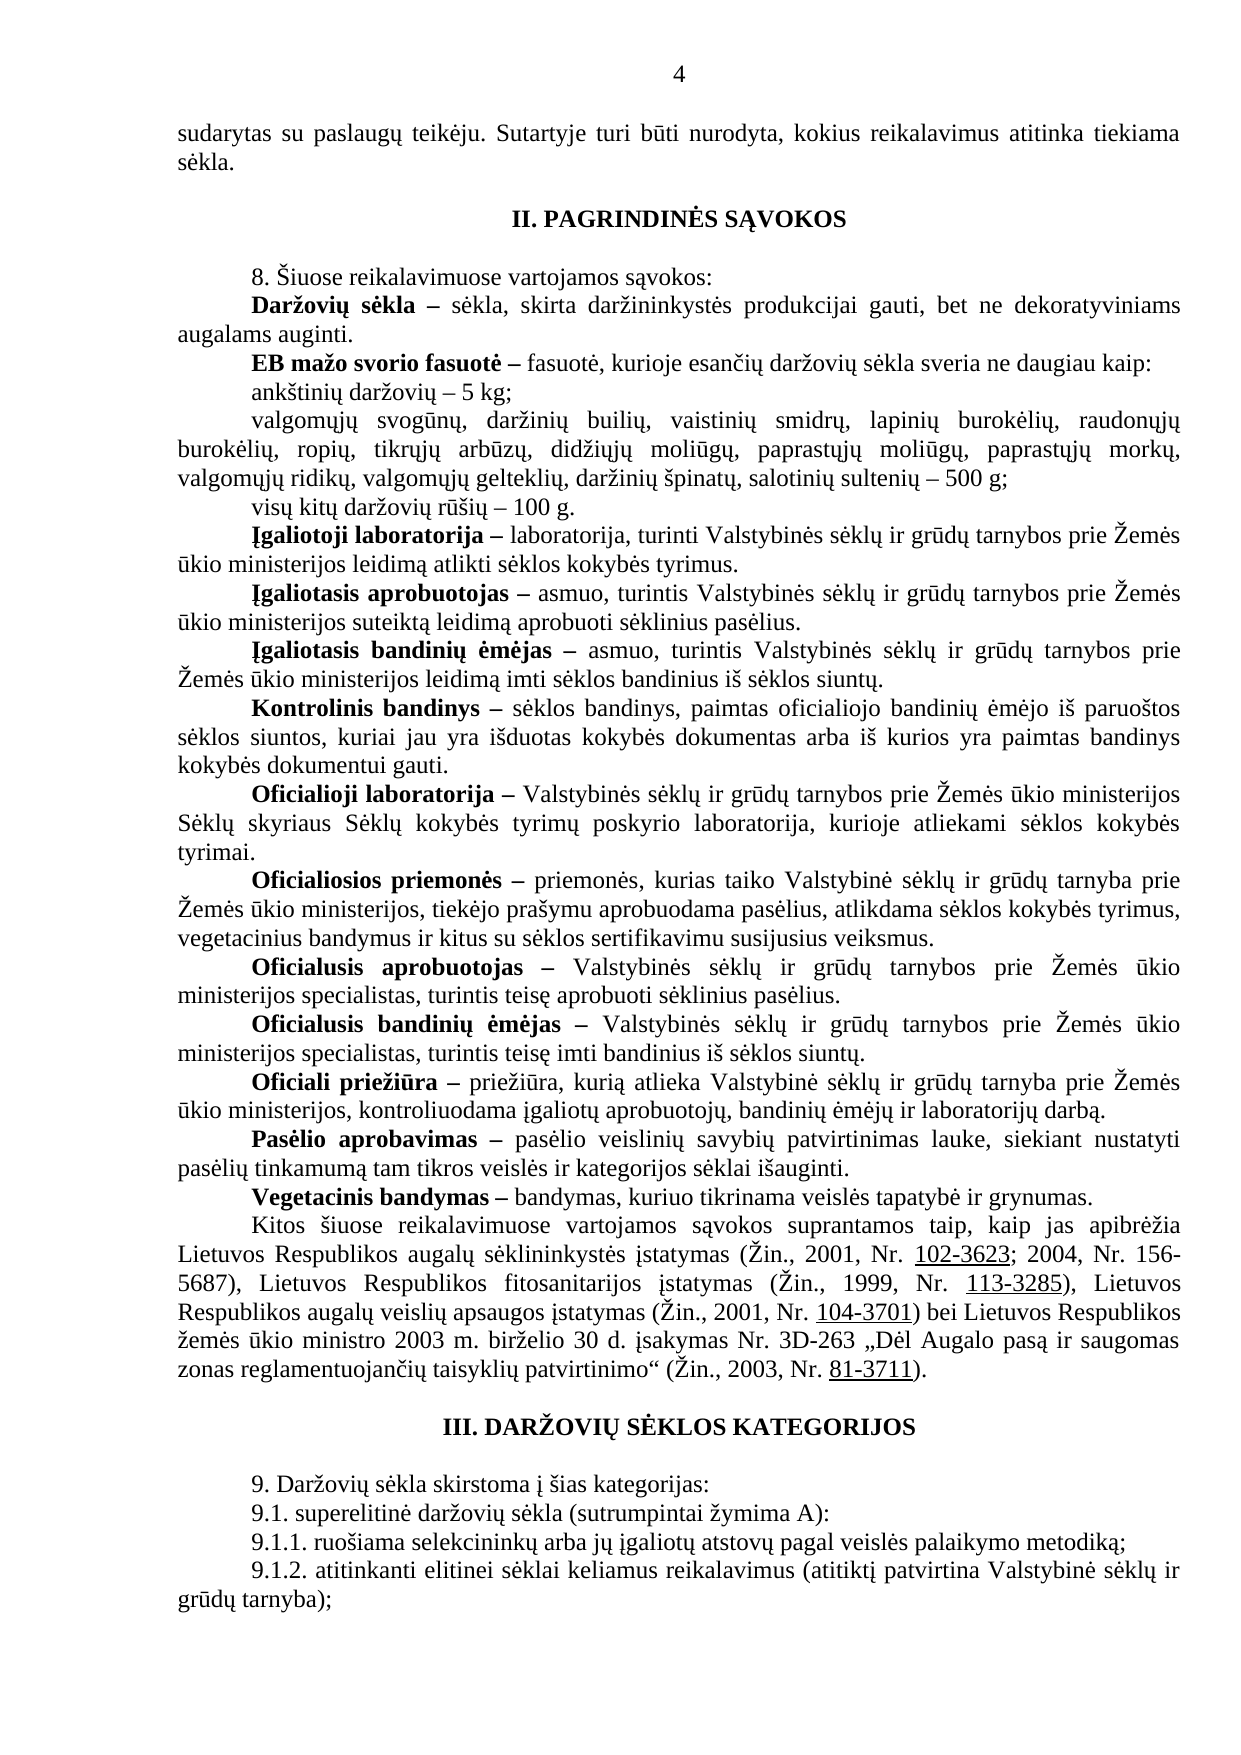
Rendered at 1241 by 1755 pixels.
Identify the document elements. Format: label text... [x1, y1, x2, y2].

text Kitos šiuose reikalavimuose vartojamos sąvokos suprantamos taip, kaip jas apibrėžia Lietuvos Respublikos augalų sėklininkystės įstatymas (Žin., 2001, Nr. 102-3623; 2004, Nr. 156-5687), Lietuvos Respublikos fitosanitarijos įstatymas (Žin., 1999, Nr. 113-3285), Lietuvos Respublikos augalų veislių apsaugos įstatymas (Žin., 2001, Nr. 104-3701) bei Lietuvos Respublikos žemės ūkio ministro 2003 m. birželio 30 d. įsakymas Nr. 3D-263 „Dėl Augalo pasą ir saugomas zonas reglamentuojančių taisyklių patvirtinimo“ (Žin., 2003, Nr. 81-3711). [177, 1211, 1181, 1383]
text II. PAGRINDINĖS SĄVOKOS [177, 204, 1181, 233]
text Vegetacinis bandymas – bandymas, kuriuo tikrinama veislės tapatybė ir grynumas. [177, 1182, 1181, 1211]
text Įgaliotoji laboratorija – laboratorija, turinti Valstybinės sėklų ir grūdų tarnybos prie Žemės ūkio ministerijos leidimą atlikti sėklos kokybės tyrimus. [177, 521, 1181, 578]
text Oficiali priežiūra – priežiūra, kurią atlieka Valstybinė sėklų ir grūdų tarnyba prie Žemės ūkio ministerijos, kontroliuodama įgaliotų aprobuotojų, bandinių ėmėjų ir laboratorijų darbą. [177, 1067, 1181, 1124]
text Įgaliotasis bandinių ėmėjas – asmuo, turintis Valstybinės sėklų ir grūdų tarnybos prie Žemės ūkio ministerijos leidimą imti sėklos bandinius iš sėklos siuntų. [177, 636, 1181, 693]
text visų kitų daržovių rūšių – 100 g. [177, 492, 1181, 521]
text 9.1. superelitinė daržovių sėkla (sutrumpintai žymima A): [177, 1498, 1181, 1527]
text Pasėlio aprobavimas – pasėlio veislinių savybių patvirtinimas lauke, siekiant nustatyti pasėlių tinkamumą tam tikros veislės ir kategorijos sėklai išauginti. [177, 1124, 1181, 1182]
text 9.1.1. ruošiama selekcininkų arba jų įgaliotų atstovų pagal veislės palaikymo metodiką; [177, 1527, 1181, 1556]
text EB mažo svorio fasuotė – fasuotė, kurioje esančių daržovių sėkla sveria ne daugiau kaip: [177, 348, 1181, 377]
text 9. Daržovių sėkla skirstoma į šias kategorijas: [177, 1469, 1181, 1498]
text Oficialusis bandinių ėmėjas – Valstybinės sėklų ir grūdų tarnybos prie Žemės ūkio ministerijos specialistas, turintis teisę imti bandinius iš sėklos siuntų. [177, 1009, 1181, 1067]
text ankštinių daržovių – 5 kg; [177, 377, 1181, 406]
text Oficialiosios priemonės – priemonės, kurias taiko Valstybinė sėklų ir grūdų tarnyba prie Žemės ūkio ministerijos, tiekėjo prašymu aprobuodama pasėlius, atlikdama sėklos kokybės tyrimus, vegetacinius bandymus ir kitus su sėklos sertifikavimu susijusius veiksmus. [177, 866, 1181, 952]
text III. DARŽOVIŲ SĖKLOS KATEGORIJOS [177, 1412, 1181, 1441]
text Daržovių sėkla – sėkla, skirta daržininkystės produkcijai gauti, bet ne dekoratyviniams augalams auginti. [177, 291, 1181, 348]
text Įgaliotasis aprobuotojas – asmuo, turintis Valstybinės sėklų ir grūdų tarnybos prie Žemės ūkio ministerijos suteiktą leidimą aprobuoti sėklinius pasėlius. [177, 578, 1181, 636]
text 9.1.2. atitinkanti elitinei sėklai keliamus reikalavimus (atitiktį patvirtina Valstybinė sėklų ir grūdų tarnyba); [177, 1556, 1181, 1613]
text valgomųjų svogūnų, daržinių builių, vaistinių smidrų, lapinių burokėlių, raudonųjų burokėlių, ropių, tikrųjų arbūzų, didžiųjų moliūgų, paprastųjų moliūgų, paprastųjų morkų, valgomųjų ridikų, valgomųjų gelteklių, daržinių špinatų, salotinių sultenių – 500 g; [177, 406, 1181, 492]
text 8. Šiuose reikalavimuose vartojamos sąvokos: [177, 262, 1181, 291]
text Oficialioji laboratorija – Valstybinės sėklų ir grūdų tarnybos prie Žemės ūkio ministerijos Sėklų skyriaus Sėklų kokybės tyrimų poskyrio laboratorija, kurioje atliekami sėklos kokybės tyrimai. [177, 779, 1181, 866]
text Oficialusis aprobuotojas – Valstybinės sėklų ir grūdų tarnybos prie Žemės ūkio ministerijos specialistas, turintis teisę aprobuoti sėklinius pasėlius. [177, 952, 1181, 1009]
text Kontrolinis bandinys – sėklos bandinys, paimtas oficialiojo bandinių ėmėjo iš paruoštos sėklos siuntos, kuriai jau yra išduotas kokybės dokumentas arba iš kurios yra paimtas bandinys kokybės dokumentui gauti. [177, 693, 1181, 779]
text sudarytas su paslaugų teikėju. Sutartyje turi būti nurodyta, kokius reikalavimus atitinka tiekiama sėkla. [177, 118, 1181, 176]
